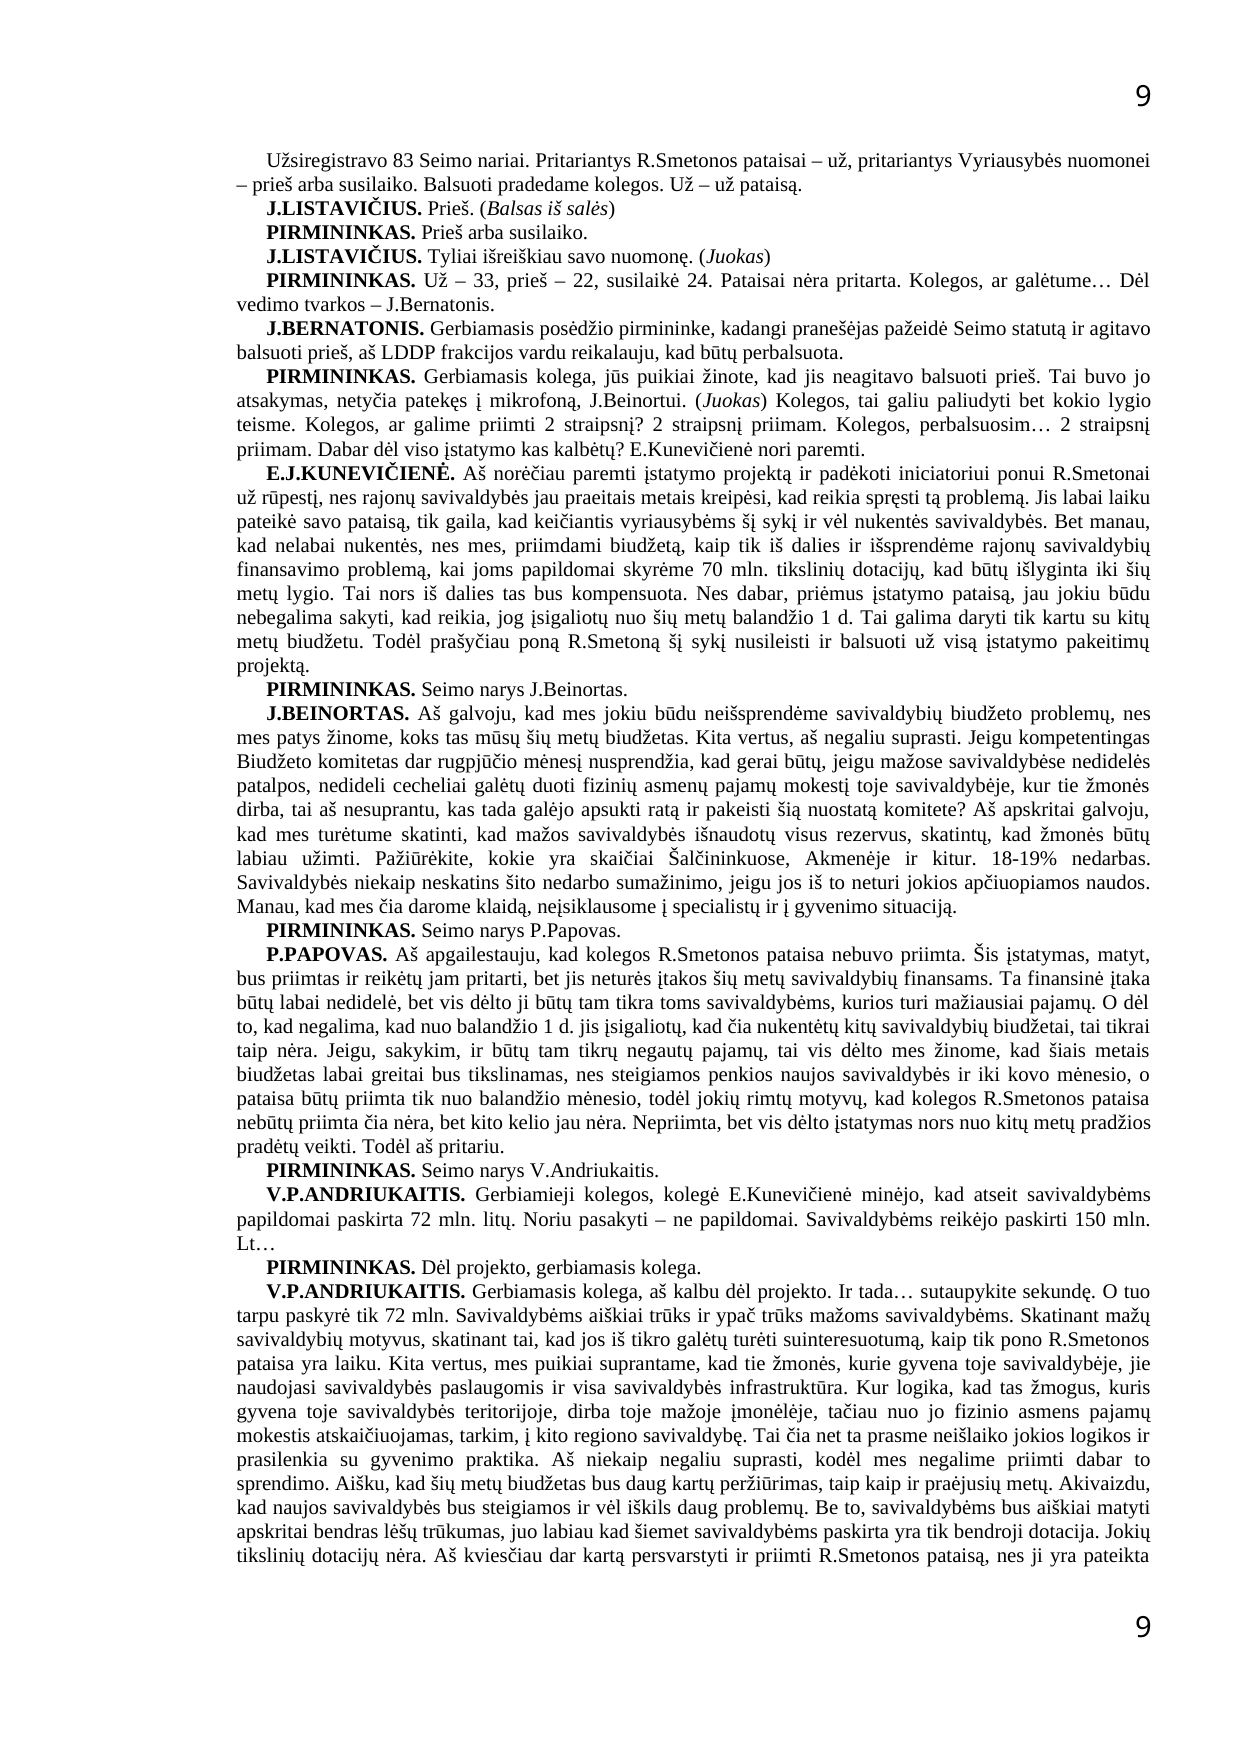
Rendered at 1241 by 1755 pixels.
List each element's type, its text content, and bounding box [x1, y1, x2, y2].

text P.PAPOVAS. Aš apgailestauju, kad kolegos R.Smetonos pataisa nebuvo priimta. Šis įstatymas, matyt, bus priimtas ir reikėtų jam pritarti, bet jis neturės įtakos šių metų savivaldybių finansams. Ta finansinė įtaka būtų labai nedidelė, bet vis dėlto ji būtų tam tikra toms savivaldybėms, kurios turi mažiausiai pajamų. O dėl to, kad negalima, kad nuo balandžio 1 d. jis įsigaliotų, kad čia nukentėtų kitų savivaldybių biudžetai, tai tikrai taip nėra. Jeigu, sakykim, ir būtų tam tikrų negautų pajamų, tai vis dėlto mes žinome, kad šiais metais biudžetas labai greitai bus tikslinamas, nes steigiamos penkios naujos savivaldybės ir iki kovo mėnesio, o pataisa būtų priimta tik nuo balandžio mėnesio, todėl jokių rimtų motyvų, kad kolegos R.Smetonos pataisa nebūtų priimta čia nėra, bet kito kelio jau nėra. Nepriimta, bet vis dėlto įstatymas nors nuo kitų metų pradžios pradėtų veikti. Todėl aš pritariu. [236, 942, 1152, 1158]
text E.J.KUNEVIČIENĖ. Aš norėčiau paremti įstatymo projektą ir padėkoti iniciatoriui ponui R.Smetonai už rūpestį, nes rajonų savivaldybės jau praeitais metais kreipėsi, kad reikia spręsti tą problemą. Jis labai laiku pateikė savo pataisą, tik gaila, kad keičiantis vyriausybėms šį sykį ir vėl nukentės savivaldybės. Bet manau, kad nelabai nukentės, nes mes, priimdami biudžetą, kaip tik iš dalies ir išsprendėme rajonų savivaldybių finansavimo problemą, kai joms papildomai skyrėme 70 mln. tikslinių dotacijų, kad būtų išlyginta iki šių metų lygio. Tai nors iš dalies tas bus kompensuota. Nes dabar, priėmus įstatymo pataisą, jau jokiu būdu nebegalima sakyti, kad reikia, jog įsigaliotų nuo šių metų balandžio 1 d. Tai galima daryti tik kartu su kitų metų biudžetu. Todėl prašyčiau poną R.Smetoną šį sykį nusileisti ir balsuoti už visą įstatymo pakeitimų projektą. [236, 461, 1152, 677]
text J.LISTAVIČIUS. Prieš. (Balsas iš salės) [236, 196, 1152, 220]
text PIRMININKAS. Seimo narys V.Andriukaitis. [236, 1158, 1152, 1182]
text PIRMININKAS. Už – 33, prieš – 22, susilaikė 24. Pataisai nėra pritarta. Kolegos, ar galėtume… Dėl vedimo tvarkos – J.Bernatonis. [236, 268, 1152, 316]
text PIRMININKAS. Prieš arba susilaiko. [236, 220, 1152, 244]
text Užsiregistravo 83 Seimo nariai. Pritariantys R.Smetonos pataisai – už, pritariantys Vyriausybės nuomonei – prieš arba susilaiko. Balsuoti pradedame kolegos. Už – už pataisą. [236, 148, 1152, 196]
text PIRMININKAS. Seimo narys J.Beinortas. [236, 677, 1152, 701]
text PIRMININKAS. Gerbiamasis kolega, jūs puikiai žinote, kad jis neagitavo balsuoti prieš. Tai buvo jo atsakymas, netyčia patekęs į mikrofoną, J.Beinortui. (Juokas) Kolegos, tai galiu paliudyti bet kokio lygio teisme. Kolegos, ar galime priimti 2 straipsnį? 2 straipsnį priimam. Kolegos, perbalsuosim… 2 straipsnį priimam. Dabar dėl viso įstatymo kas kalbėtų? E.Kunevičienė nori paremti. [236, 364, 1152, 461]
text V.P.ANDRIUKAITIS. Gerbiamasis kolega, aš kalbu dėl projekto. Ir tada… sutaupykite sekundę. O tuo tarpu paskyrė tik 72 mln. Savivaldybėms aiškiai trūks ir ypač trūks mažoms savivaldybėms. Skatinant mažų savivaldybių motyvus, skatinant tai, kad jos iš tikro galėtų turėti suinteresuotumą, kaip tik pono R.Smetonos pataisa yra laiku. Kita vertus, mes puikiai suprantame, kad tie žmonės, kurie gyvena toje savivaldybėje, jie naudojasi savivaldybės paslaugomis ir visa savivaldybės infrastruktūra. Kur logika, kad tas žmogus, kuris gyvena toje savivaldybės teritorijoje, dirba toje mažoje įmonėlėje, tačiau nuo jo fizinio asmens pajamų mokestis atskaičiuojamas, tarkim, į kito regiono savivaldybę. Tai čia net ta prasme neišlaiko jokios logikos ir prasilenkia su gyvenimo praktika. Aš niekaip negaliu suprasti, kodėl mes negalime priimti dabar to sprendimo. Aišku, kad šių metų biudžetas bus daug kartų peržiūrimas, taip kaip ir praėjusių metų. Akivaizdu, kad naujos savivaldybės bus steigiamos ir vėl iškils daug problemų. Be to, savivaldybėms bus aiškiai matyti apskritai bendras lėšų trūkumas, juo labiau kad šiemet savivaldybėms paskirta yra tik bendroji dotacija. Jokių tikslinių dotacijų nėra. Aš kviesčiau dar kartą persvarstyti ir priimti R.Smetonos pataisą, nes ji yra pateikta [236, 1279, 1152, 1567]
text PIRMININKAS. Dėl projekto, gerbiamasis kolega. [236, 1254, 1152, 1279]
text J.BERNATONIS. Gerbiamasis posėdžio pirmininke, kadangi pranešėjas pažeidė Seimo statutą ir agitavo balsuoti prieš, aš LDDP frakcijos vardu reikalauju, kad būtų perbalsuota. [236, 316, 1152, 364]
text J.LISTAVIČIUS. Tyliai išreiškiau savo nuomonę. (Juokas) [236, 244, 1152, 268]
text PIRMININKAS. Seimo narys P.Papovas. [236, 918, 1152, 942]
text V.P.ANDRIUKAITIS. Gerbiamieji kolegos, kolegė E.Kunevičienė minėjo, kad atseit savivaldybėms papildomai paskirta 72 mln. litų. Noriu pasakyti – ne papildomai. Savivaldybėms reikėjo paskirti 150 mln. Lt… [236, 1182, 1152, 1254]
text J.BEINORTAS. Aš galvoju, kad mes jokiu būdu neišsprendėme savivaldybių biudžeto problemų, nes mes patys žinome, koks tas mūsų šių metų biudžetas. Kita vertus, aš negaliu suprasti. Jeigu kompetentingas Biudžeto komitetas dar rugpjūčio mėnesį nusprendžia, kad gerai būtų, jeigu mažose savivaldybėse nedidelės patalpos, nedideli cecheliai galėtų duoti fizinių asmenų pajamų mokestį toje savivaldybėje, kur tie žmonės dirba, tai aš nesuprantu, kas tada galėjo apsukti ratą ir pakeisti šią nuostatą komitete? Aš apskritai galvoju, kad mes turėtume skatinti, kad mažos savivaldybės išnaudotų visus rezervus, skatintų, kad žmonės būtų labiau užimti. Pažiūrėkite, kokie yra skaičiai Šalčininkuose, Akmenėje ir kitur. 18-19% nedarbas. Savivaldybės niekaip neskatins šito nedarbo sumažinimo, jeigu jos iš to neturi jokios apčiuopiamos naudos. Manau, kad mes čia darome klaidą, neįsiklausome į specialistų ir į gyvenimo situaciją. [236, 701, 1152, 918]
